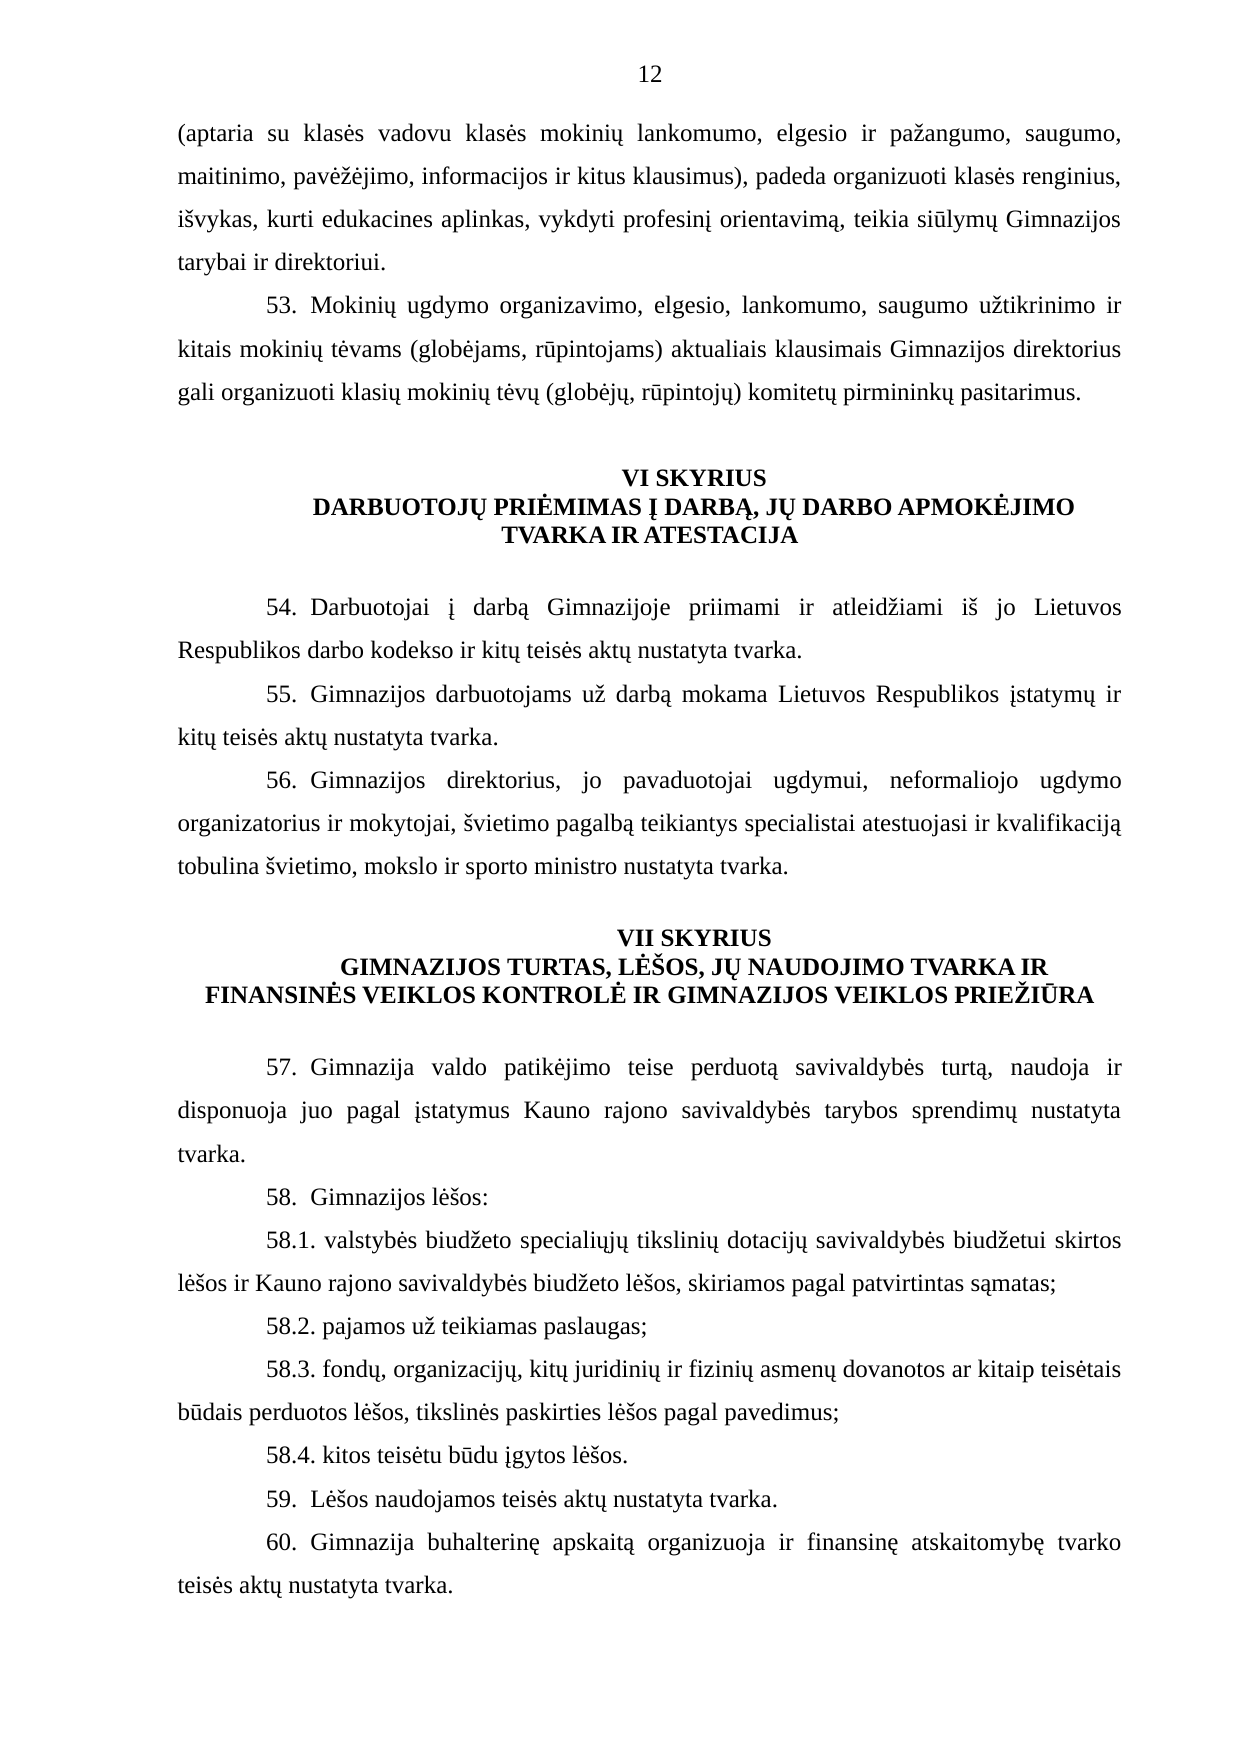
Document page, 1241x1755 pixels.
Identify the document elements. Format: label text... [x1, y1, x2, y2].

text 58. Gimnazijos lėšos: [177, 1182, 1122, 1211]
text 58.4. kitos teisėtu būdu įgytos lėšos. [177, 1441, 1122, 1469]
text 58.2. pajamos už teikiamas paslaugas; [177, 1311, 1122, 1340]
text 54. Darbuotojai į darbą Gimnazijoje priimami ir atleidžiami iš jo Lietuvos Respublikos darbo kodekso ir kitų teisės aktų nustatyta tvarka. [177, 592, 1122, 664]
text 60. Gimnazija buhalterinę apskaitą organizuoja ir finansinę atskaitomybę tvarko teisės aktų nustatyta tvarka. [177, 1527, 1122, 1599]
text 59. Lėšos naudojamos teisės aktų nustatyta tvarka. [177, 1484, 1122, 1512]
text GIMNAZIJOS TURTAS, LĖŠOS, JŲ NAUDOJIMO TVARKA IR FINANSINĖS VEIKLOS KONTROLĖ IR GIMNAZIJOS VEIKLOS PRIEŽIŪRA [177, 952, 1122, 1009]
text 55. Gimnazijos darbuotojams už darbą mokama Lietuvos Respublikos įstatymų ir kitų teisės aktų nustatyta tvarka. [177, 679, 1122, 751]
text 53. Mokinių ugdymo organizavimo, elgesio, lankomumo, saugumo užtikrinimo ir kitais mokinių tėvams (globėjams, rūpintojams) aktualiais klausimais Gimnazijos direktorius gali organizuoti klasių mokinių tėvų (globėjų, rūpintojų) komitetų pirmininkų pasitarimus. [177, 291, 1122, 406]
text 56. Gimnazijos direktorius, jo pavaduotojai ugdymui, neformaliojo ugdymo organizatorius ir mokytojai, švietimo pagalbą teikiantys specialistai atestuojasi ir kvalifikaciją tobulina švietimo, mokslo ir sporto ministro nustatyta tvarka. [177, 765, 1122, 880]
text VII SKYRIUS [177, 923, 1122, 952]
text (aptaria su klasės vadovu klasės mokinių lankomumo, elgesio ir pažangumo, saugumo, maitinimo, pavėžėjimo, informacijos ir kitus klausimus), padeda organizuoti klasės renginius, išvykas, kurti edukacines aplinkas, vykdyti profesinį orientavimą, teikia siūlymų Gimnazijos tarybai ir direktoriui. [177, 118, 1122, 276]
text DARBUOTOJŲ PRIĖMIMAS Į DARBĄ, JŲ DARBO APMOKĖJIMO TVARKA IR ATESTACIJA [177, 492, 1122, 549]
text 58.1. valstybės biudžeto specialiųjų tikslinių dotacijų savivaldybės biudžetui skirtos lėšos ir Kauno rajono savivaldybės biudžeto lėšos, skiriamos pagal patvirtintas sąmatas; [177, 1225, 1122, 1297]
text 58.3. fondų, organizacijų, kitų juridinių ir fizinių asmenų dovanotos ar kitaip teisėtais būdais perduotos lėšos, tikslinės paskirties lėšos pagal pavedimus; [177, 1354, 1122, 1426]
text VI SKYRIUS [177, 463, 1122, 492]
text 57. Gimnazija valdo patikėjimo teise perduotą savivaldybės turtą, naudoja ir disponuoja juo pagal įstatymus Kauno rajono savivaldybės tarybos sprendimų nustatyta tvarka. [177, 1052, 1122, 1167]
